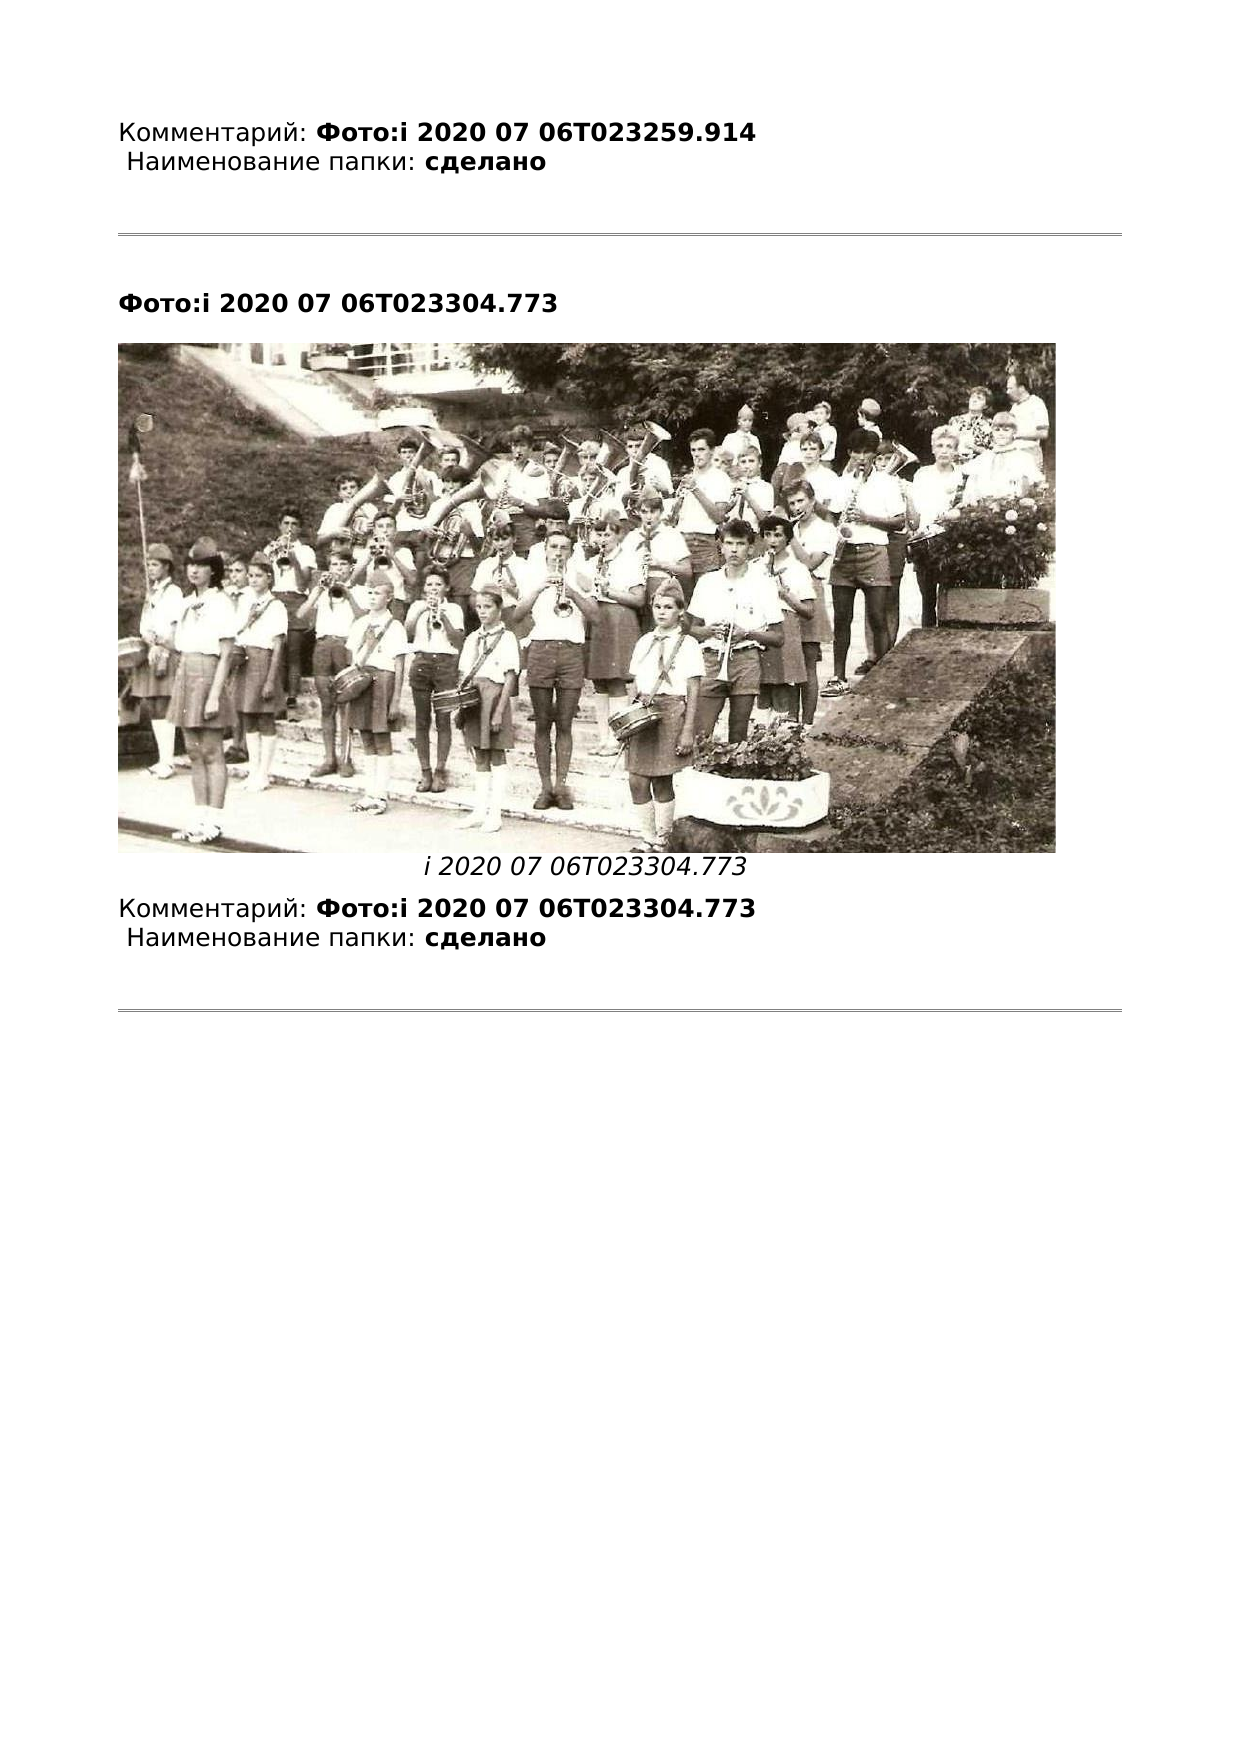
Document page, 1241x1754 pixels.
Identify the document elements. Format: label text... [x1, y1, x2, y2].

text Комментарий: Фото:i 2020 07 06T023259.914 Наименование папки: сделано [118, 118, 1122, 206]
text Комментарий: Фото:i 2020 07 06T023304.773 Наименование папки: сделано [118, 894, 1122, 982]
text i 2020 07 06T023304.773 [118, 853, 1056, 882]
picture [118, 343, 1056, 853]
subtitle Фото:i 2020 07 06T023304.773 [118, 289, 1122, 319]
